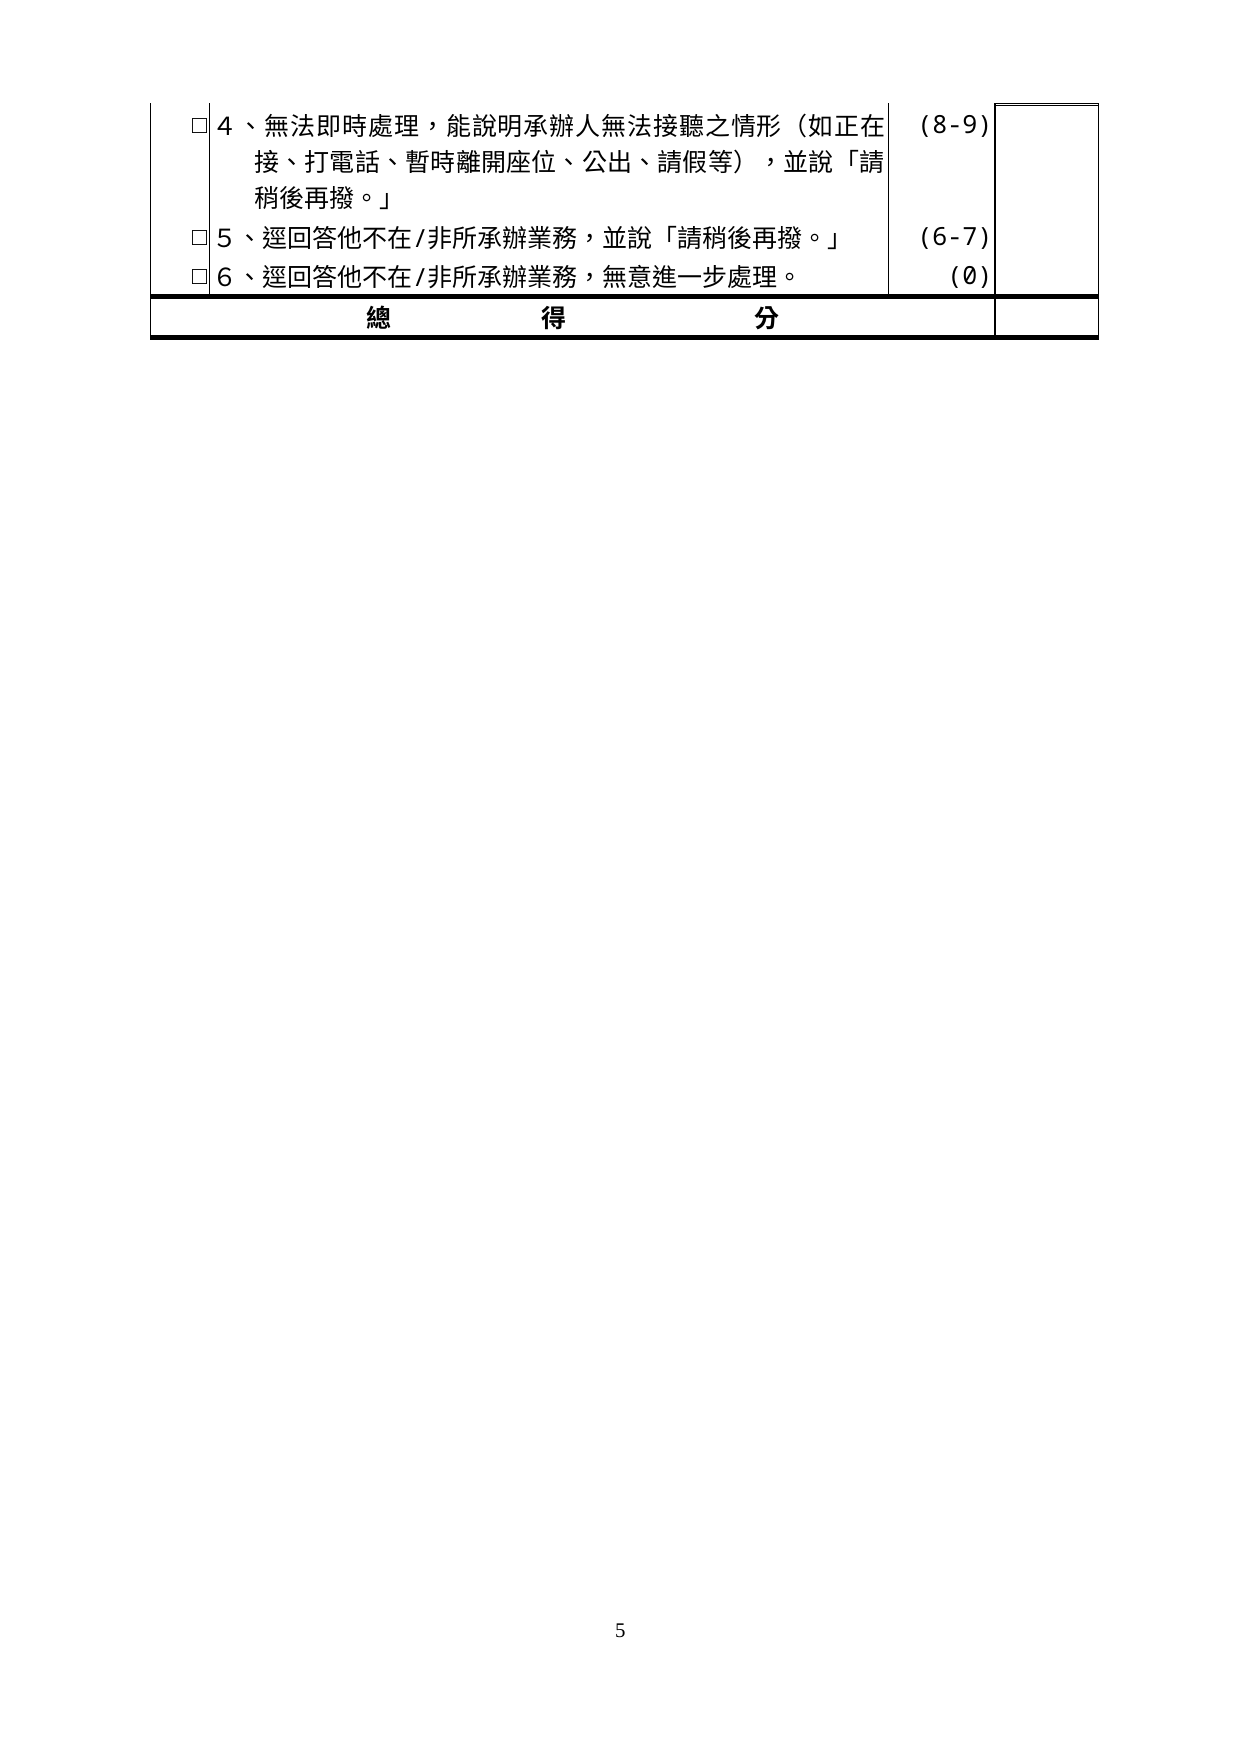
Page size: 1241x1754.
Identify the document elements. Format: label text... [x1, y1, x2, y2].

table_cell ５、逕回答他不在/非所承辦業務，並說「請稍後再撥。」 [210, 215, 888, 254]
table_cell ６、逕回答他不在/非所承辦業務，無意進一步處理。 [210, 255, 888, 294]
table_cell □ [151, 103, 209, 215]
table_cell [996, 299, 1098, 335]
table_cell □ [151, 215, 209, 254]
table_cell (0) [889, 255, 994, 294]
table_cell [996, 106, 1098, 294]
table_cell □ [151, 255, 209, 294]
table_cell (6-7) [889, 215, 994, 254]
table_cell (8-9) [889, 103, 994, 215]
table_cell ４、無法即時處理，能說明承辦人無法接聽之情形（如正在接、打電話、暫時離開座位、公出、請假等），並說「請稍後再撥。」 [210, 103, 888, 215]
table_cell 總 得 分 [151, 299, 994, 335]
